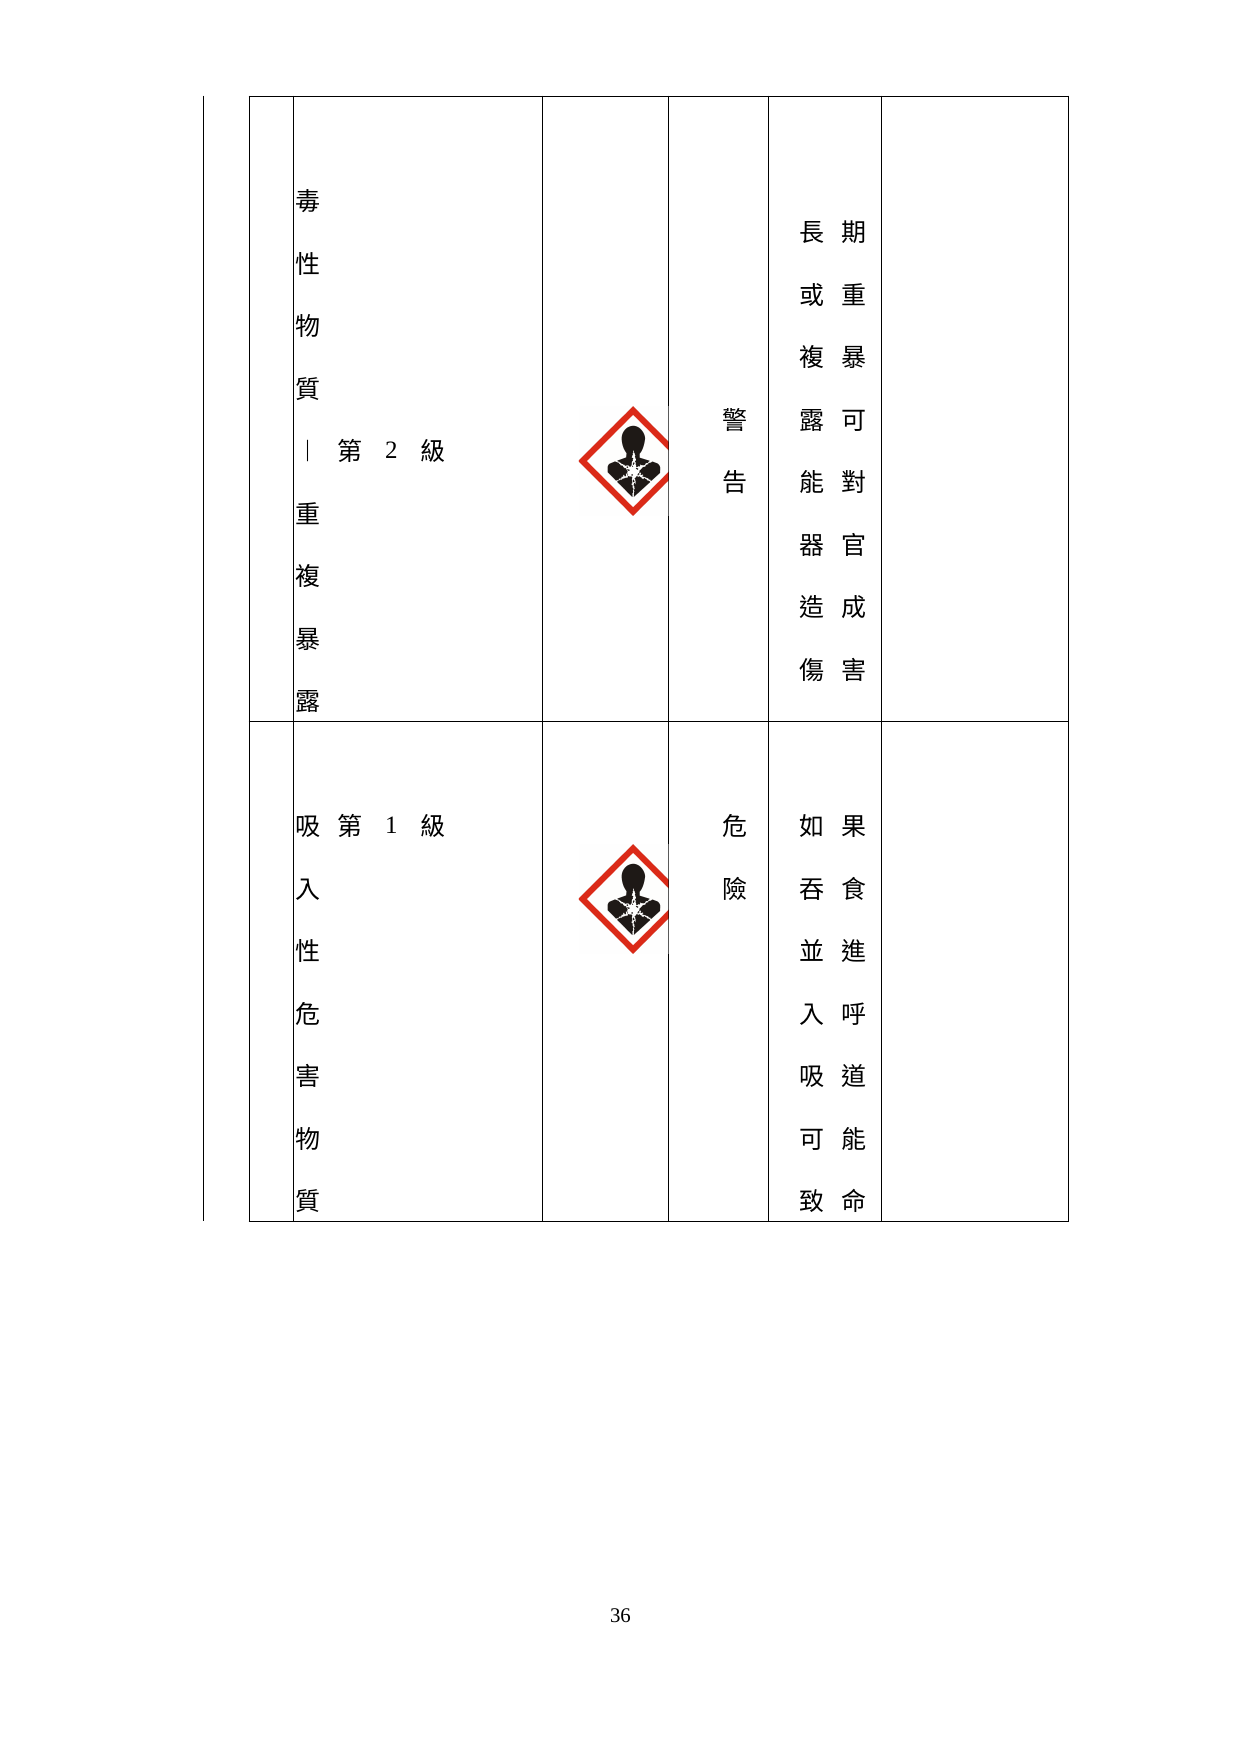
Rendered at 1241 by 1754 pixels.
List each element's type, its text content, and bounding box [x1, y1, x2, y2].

table_cell 吸入性危害物質 [250, 722, 293, 1221]
table_cell 長期或重複暴露可能對器官造成傷害 [769, 97, 881, 721]
table_cell 特定標的器官系統毒性物質︱重複暴露 [250, 97, 293, 721]
table_cell [204, 721, 249, 1221]
table_cell [882, 722, 1068, 1221]
table_cell [543, 97, 668, 721]
table_cell 警告 [669, 97, 768, 721]
table_cell [204, 96, 249, 721]
table_cell [882, 97, 1068, 721]
table_cell 如果吞食並進入呼吸道可能致命 [769, 722, 881, 1221]
table_cell 第2級 [294, 97, 542, 721]
table_cell 危險 [669, 722, 768, 1221]
table_cell 第1級 [294, 722, 542, 1221]
table_cell [543, 722, 668, 1221]
